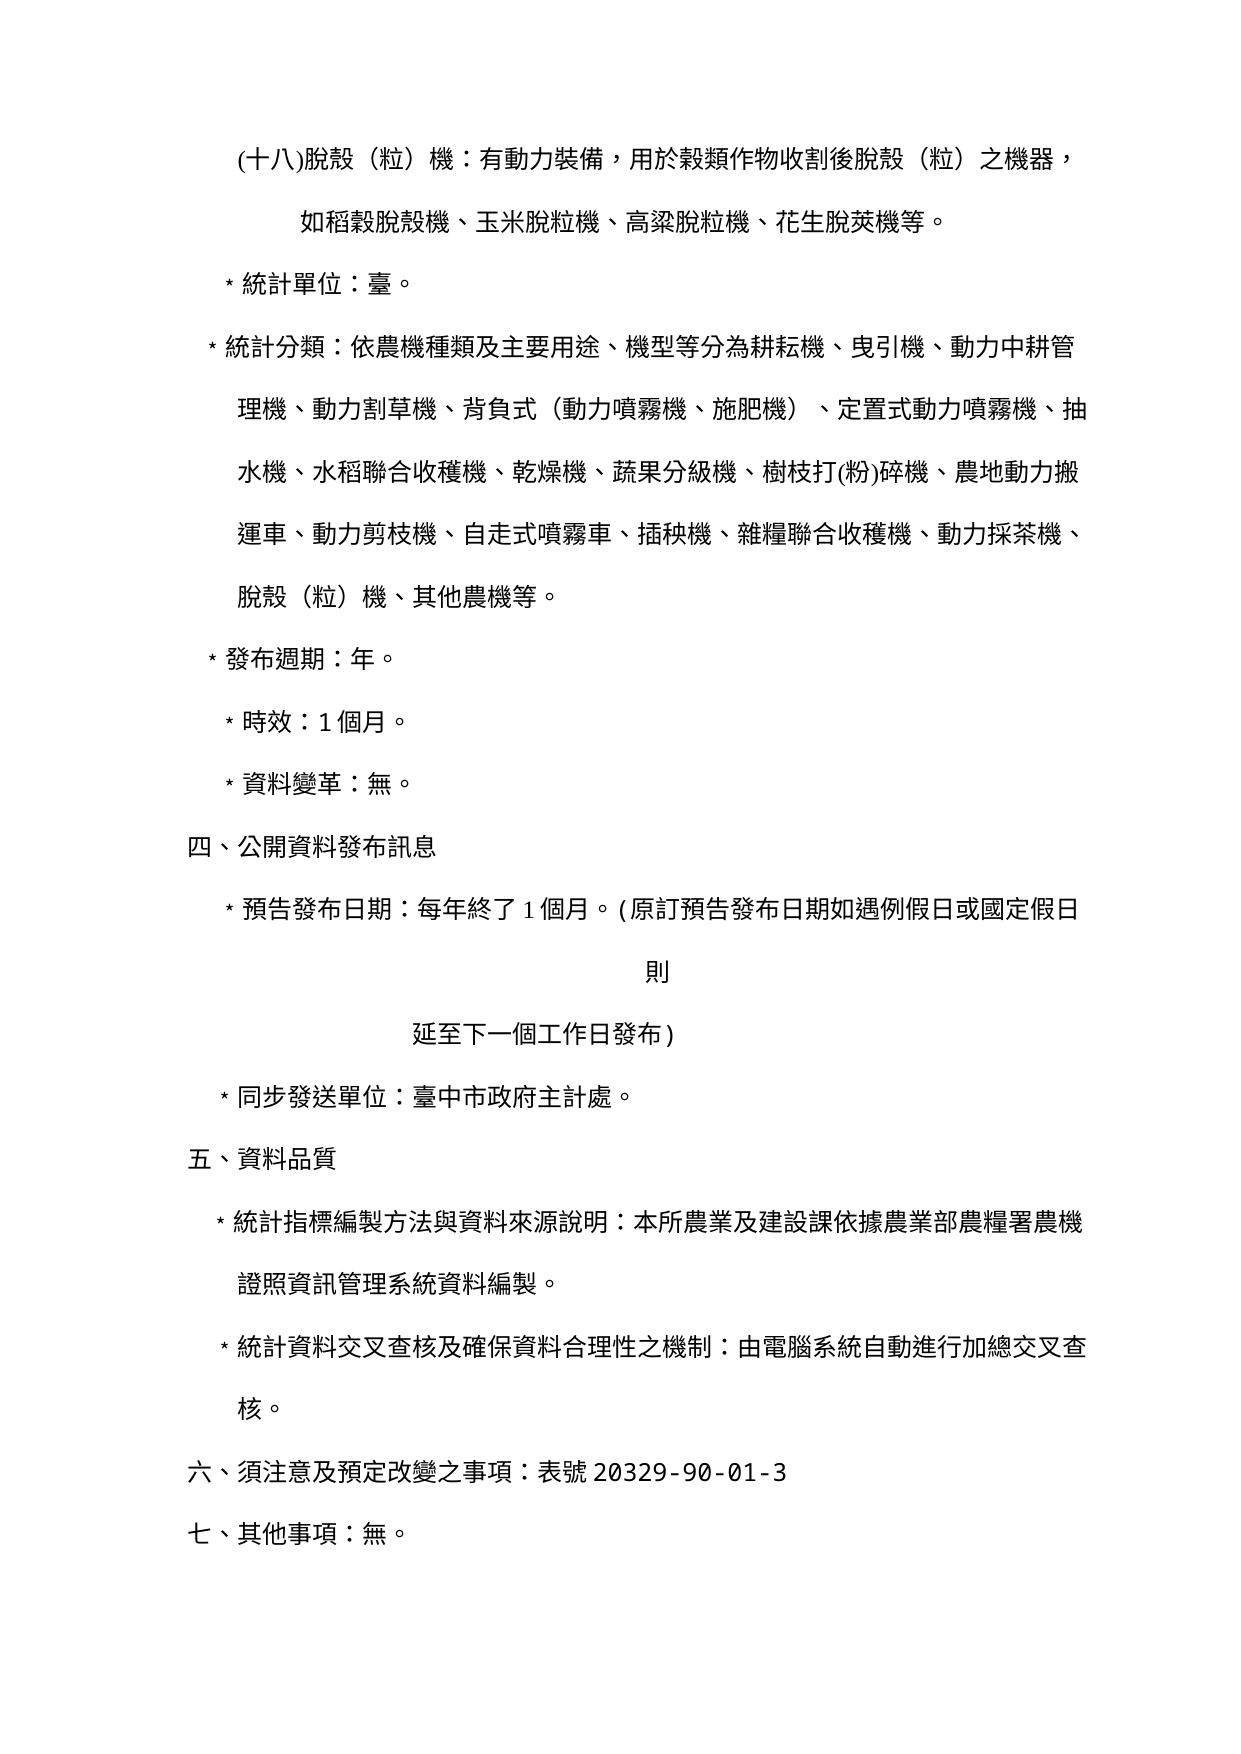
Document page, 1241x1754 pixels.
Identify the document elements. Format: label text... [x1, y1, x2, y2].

text ﹡統計分類：依農機種類及主要用途、機型等分為耕耘機、曳引機、動力中耕管理機、動力割草機、背負式（動力噴霧機、施肥機）、定置式動力噴霧機、抽水機、水稻聯合收穫機、乾燥機、蔬果分級機、樹枝打(粉)碎機、農地動力搬運車、動力剪枝機、自走式噴霧車、插秧機、雜糧聯合收穫機、動力採茶機、脫殼（粒）機、其他農機等。 [187, 304, 1087, 616]
text ﹡預告發布日期：每年終了1個月。(原訂預告發布日期如遇例假日或國定假日則 [187, 866, 1087, 991]
text 六、須注意及預定改變之事項：表號20329-90-01-3 [187, 1429, 1087, 1491]
text ﹡統計單位：臺。 [187, 241, 1087, 304]
text ﹡時效：1個月。 [187, 679, 1087, 741]
text ﹡同步發送單位：臺中市政府主計處。 [187, 1054, 1087, 1116]
text (十八)脫殼（粒）機：有動力裝備，用於榖類作物收割後脫殼（粒）之機器，如稻穀脫殼機、玉米脫粒機、高粱脫粒機、花生脫莢機等。 [237, 116, 1087, 241]
text 四、公開資料發布訊息 [187, 804, 1087, 866]
text 五、資料品質 [187, 1116, 1087, 1179]
text ﹡發布週期：年。 [187, 616, 1087, 679]
text ﹡統計資料交叉查核及確保資料合理性之機制：由電腦系統自動進行加總交叉查核。 [187, 1304, 1087, 1429]
text 延至下一個工作日發布) [412, 991, 1087, 1054]
text ﹡統計指標編製方法與資料來源說明：本所農業及建設課依據農業部農糧署農機證照資訊管理系統資料編製。 [187, 1179, 1087, 1304]
text ﹡資料變革：無。 [187, 741, 1087, 804]
text 七、其他事項：無。 [187, 1491, 1087, 1554]
